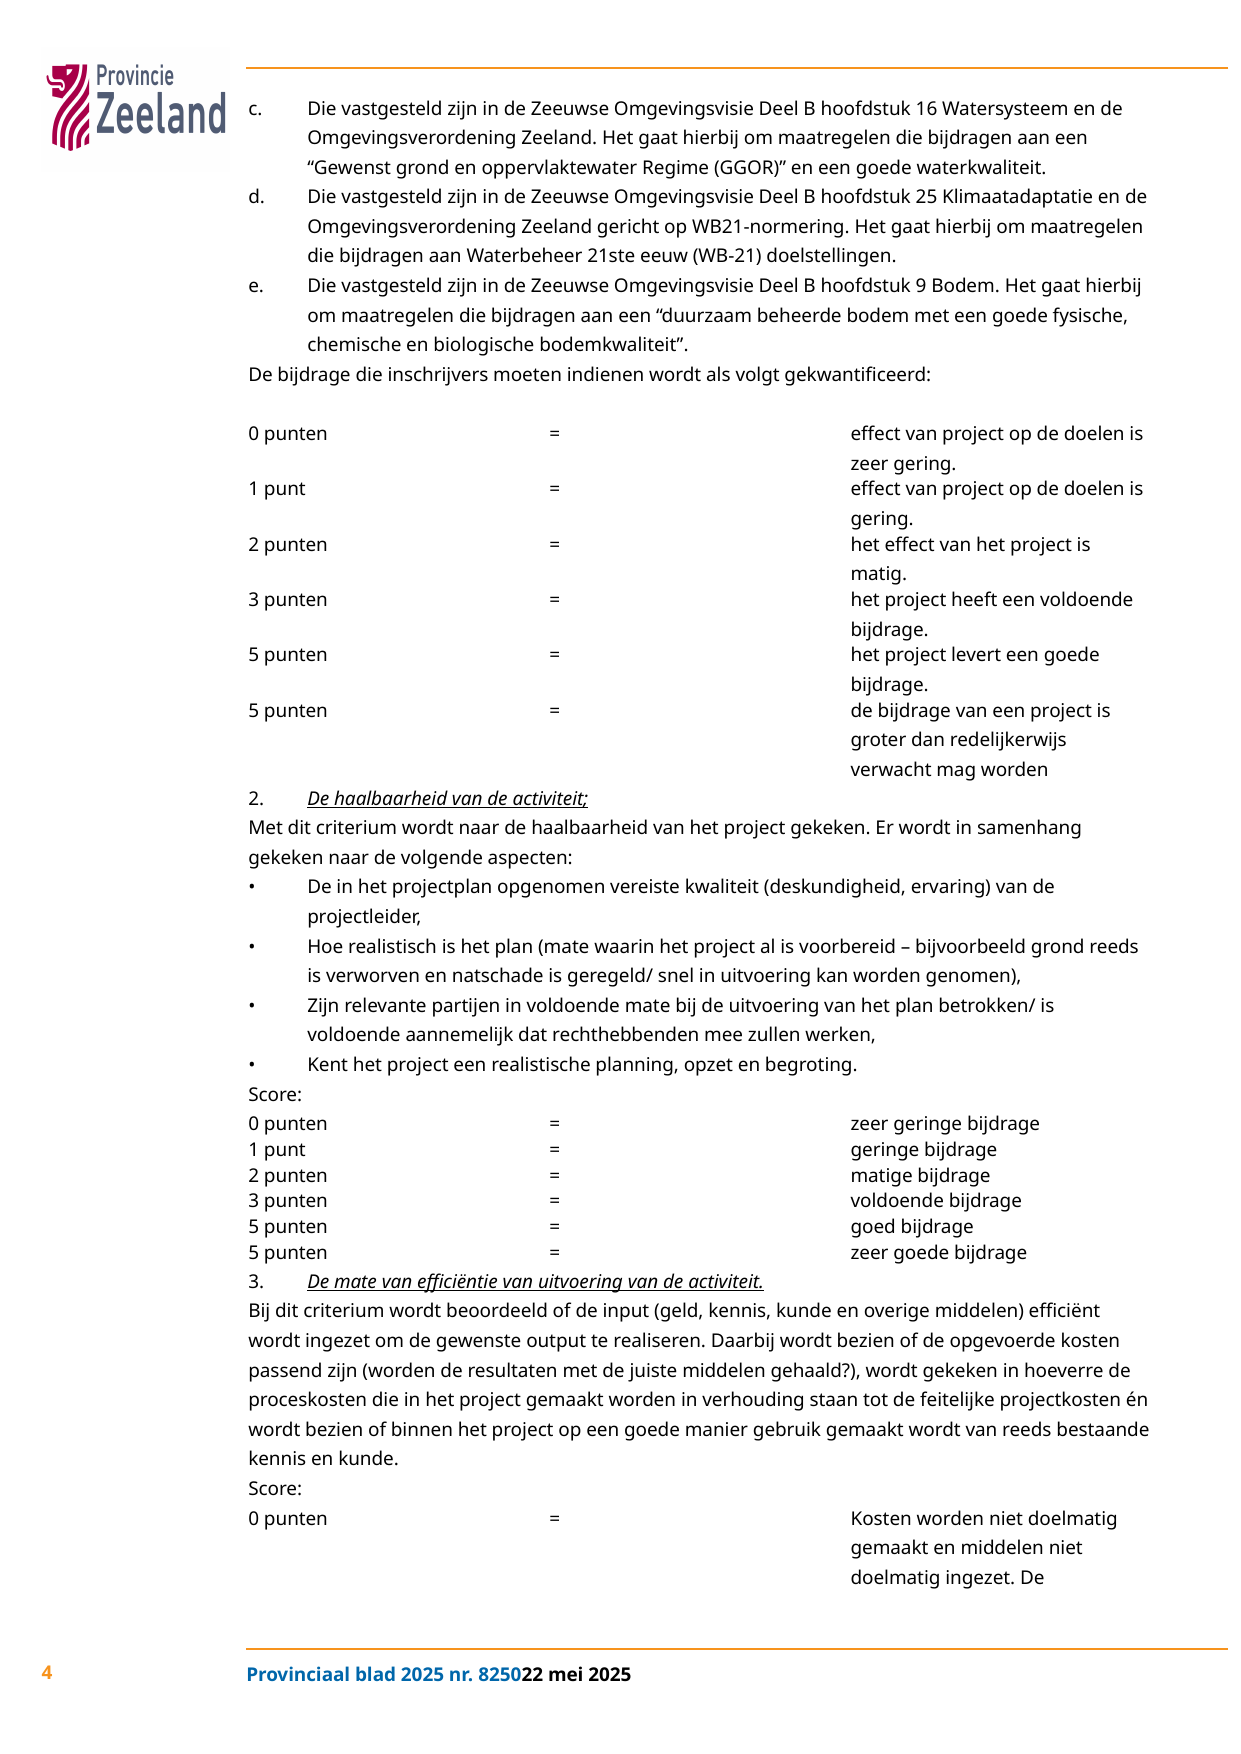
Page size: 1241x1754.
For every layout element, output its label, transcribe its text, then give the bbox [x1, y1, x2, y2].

table_cell voldoende bijdrage [850, 1188, 1152, 1213]
text Score: [248, 1475, 1152, 1501]
table_cell = [549, 697, 850, 782]
table_cell het project heeft een voldoende bijdrage. [850, 586, 1152, 642]
text De bijdrage die inschrijvers moeten indienen wordt als volgt gekwantificeerd: [248, 361, 1152, 387]
table_cell = [549, 1214, 850, 1239]
table_cell goed bijdrage [850, 1214, 1152, 1239]
table_cell het project levert een goede bijdrage. [850, 642, 1152, 697]
list Zijn relevante partijen in voldoende mate bij de uitvoering van het plan betrokken/ is voldoende aannemelijk dat rechthebbenden mee zullen werken, [248, 992, 1152, 1047]
table_header 0 punten [248, 420, 549, 476]
list De haalbaarheid van de activiteit; [248, 785, 1152, 811]
table_cell 5 punten [248, 642, 549, 697]
list Die vastgesteld zijn in de Zeeuwse Omgevingsvisie Deel B hoofdstuk 25 Klimaatadaptatie en de Omgevingsverordening Zeeland gericht op WB21-normering. Het gaat hierbij om maatregelen die bijdragen aan Waterbeheer 21ste eeuw (WB-21) doelstellingen. [248, 183, 1152, 268]
list Hoe realistisch is het plan (mate waarin het project al is voorbereid – bijvoorbeeld grond reeds is verworven en natschade is geregeld/ snel in uitvoering kan worden genomen), [248, 933, 1152, 988]
list Kent het project een realistische planning, opzet en begroting. [248, 1051, 1152, 1077]
table_cell 1 punt [248, 1136, 549, 1162]
table_cell 3 punten [248, 586, 549, 642]
table_cell 5 punten [248, 1239, 549, 1265]
table_cell 2 punten [248, 1162, 549, 1188]
table_cell = [549, 1136, 850, 1162]
table_cell 2 punten [248, 531, 549, 586]
table_cell = [549, 531, 850, 586]
list De mate van efficiëntie van uitvoering van de activiteit. [248, 1268, 1152, 1294]
table_cell = [549, 586, 850, 642]
list De in het projectplan opgenomen vereiste kwaliteit (deskundigheid, ervaring) van de projectleider, [248, 874, 1152, 929]
table_cell het effect van het project is matig. [850, 531, 1152, 586]
table_cell = [549, 1162, 850, 1188]
table_cell effect van project op de doelen is gering. [850, 476, 1152, 531]
list Die vastgesteld zijn in de Zeeuwse Omgevingsvisie Deel B hoofdstuk 9 Bodem. Het gaat hierbij om maatregelen die bijdragen aan een “duurzaam beheerde bodem met een goede fysische, chemische en biologische bodemkwaliteit”. [248, 272, 1152, 357]
table_cell 5 punten [248, 1214, 549, 1239]
table_cell geringe bijdrage [850, 1136, 1152, 1162]
table_cell = [549, 642, 850, 697]
picture [41, 47, 231, 172]
text Met dit criterium wordt naar de haalbaarheid van het project gekeken. Er wordt in samenhang gekeken naar de volgende aspecten: [248, 814, 1152, 870]
table_header 0 punten [248, 1111, 549, 1136]
table_cell matige bijdrage [850, 1162, 1152, 1188]
table_header zeer geringe bijdrage [850, 1111, 1152, 1136]
table_cell = [549, 1239, 850, 1265]
table_header 0 punten [248, 1505, 549, 1590]
list Die vastgesteld zijn in de Zeeuwse Omgevingsvisie Deel B hoofdstuk 16 Watersysteem en de Omgevingsverordening Zeeland. Het gaat hierbij om maatregelen die bijdragen aan een “Gewenst grond en oppervlaktewater Regime (GGOR)” en een goede waterkwaliteit. [248, 95, 1152, 180]
table_cell 3 punten [248, 1188, 549, 1213]
table_header = [549, 1505, 850, 1590]
table_cell = [549, 476, 850, 531]
table_header = [549, 420, 850, 476]
table_cell 1 punt [248, 476, 549, 531]
table_cell de bijdrage van een project is groter dan redelijkerwijs verwacht mag worden [850, 697, 1152, 782]
table_cell 5 punten [248, 697, 549, 782]
text Score: [248, 1081, 1152, 1107]
table_header effect van project op de doelen is zeer gering. [850, 420, 1152, 476]
table_header = [549, 1111, 850, 1136]
table_header Kosten worden niet doelmatig gemaakt en middelen niet doelmatig ingezet. De [850, 1505, 1152, 1590]
table_cell = [549, 1188, 850, 1213]
text Bij dit criterium wordt beoordeeld of de input (geld, kennis, kunde en overige middelen) efficiënt wordt ingezet om de gewenste output te realiseren. Daarbij wordt bezien of de opgevoerde kosten passend zijn (worden de resultaten met de juiste middelen gehaald?), wordt gekeken in hoeverre de proceskosten die in het project gemaakt worden in verhouding staan tot de feitelijke projectkosten én wordt bezien of binnen het project op een goede manier gebruik gemaakt wordt van reeds bestaande kennis en kunde. [248, 1298, 1152, 1471]
table_cell zeer goede bijdrage [850, 1239, 1152, 1265]
